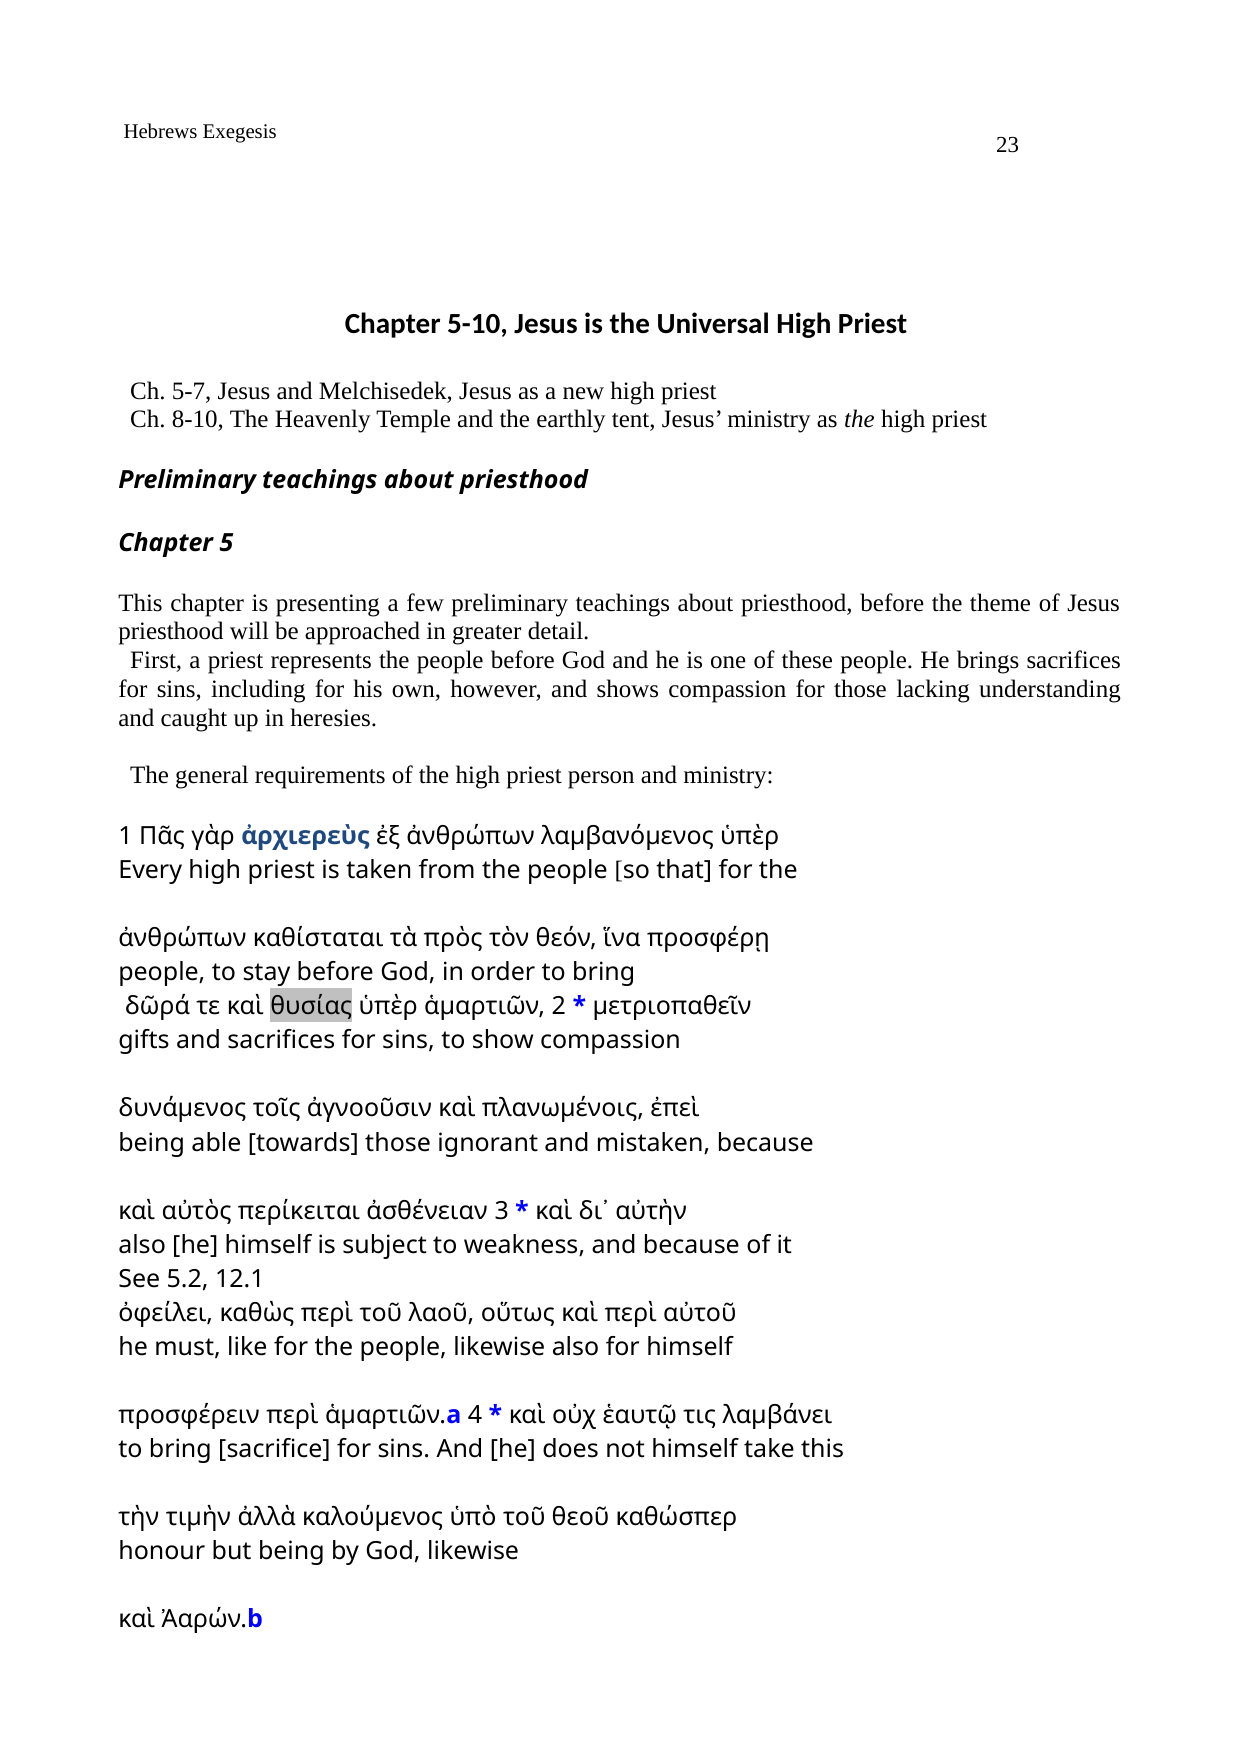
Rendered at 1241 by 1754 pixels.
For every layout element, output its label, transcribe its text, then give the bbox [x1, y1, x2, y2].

text he must, like for the people, likewise also for himself [118, 1328, 1122, 1363]
text δῶρά τε καὶ θυσίας ὑπὲρ ἁμαρτιῶν, 2 * μετριοπαθεῖν [118, 988, 1122, 1022]
text Ch. 8-10, The Heavenly Temple and the earthly tent, Jesus’ ministry as the high priest [118, 404, 1122, 433]
subtitle Preliminary teachings about priesthood [118, 462, 1108, 496]
text First, a priest represents the people before God and he is one of these people. He brings sacrifices for sins, including for his own, however, and shows compassion for those lacking understanding and caught up in heresies. [118, 645, 1122, 731]
text ὀφείλει, καθὼς περὶ τοῦ λαοῦ, οὕτως καὶ περὶ αὐτοῦ [118, 1294, 1122, 1328]
text honour but being by God, likewise [118, 1533, 1122, 1567]
text people, to stay before God, in order to bring [118, 954, 1122, 988]
text This chapter is presenting a few preliminary teachings about priesthood, before the theme of Jesus priesthood will be approached in greater detail. [118, 588, 1122, 645]
text See 5.2, 12.1 [118, 1260, 1122, 1294]
text καὶ Ἀαρών.b [118, 1601, 1122, 1635]
text being able [towards] those ignorant and mistaken, because [118, 1124, 1122, 1158]
text ἀνθρώπων καθίσταται τὰ πρὸς τὸν θεόν, ἵνα προσφέρῃ [118, 920, 1122, 954]
text also [he] himself is subject to weakness, and because of it [118, 1226, 1122, 1260]
text Every high priest is taken from the people [so that] for the [118, 852, 1122, 886]
text gifts and sacrifices for sins, to show compassion [118, 1022, 1122, 1056]
subtitle Chapter 5-10, Jesus is the Universal High Priest [118, 305, 1122, 341]
text δυνάμενος τοῖς ἀγνοοῦσιν καὶ πλανωμένοις, ἐπεὶ [118, 1090, 1122, 1124]
text The general requirements of the high priest person and ministry: [118, 760, 1122, 789]
text Ch. 5-7, Jesus and Melchisedek, Jesus as a new high priest [118, 376, 1122, 404]
text προσφέρειν περὶ ἁμαρτιῶν.a 4 * καὶ οὐχ ἑαυτῷ τις λαμβάνει [118, 1397, 1122, 1431]
text to bring [sacrifice] for sins. And [he] does not himself take this [118, 1431, 1122, 1465]
text καὶ αὐτὸς περίκειται ἀσθένειαν 3 * καὶ δι᾽ αὐτὴν [118, 1192, 1122, 1226]
text τὴν τιμὴν ἀλλὰ καλούμενος ὑπὸ τοῦ θεοῦ καθώσπερ [118, 1499, 1122, 1533]
subtitle Chapter 5 [118, 525, 1108, 559]
text 1 Πᾶς γὰρ ἀρχιερεὺς ἐξ ἀνθρώπων λαμβανόμενος ὑπὲρ [118, 818, 1122, 852]
